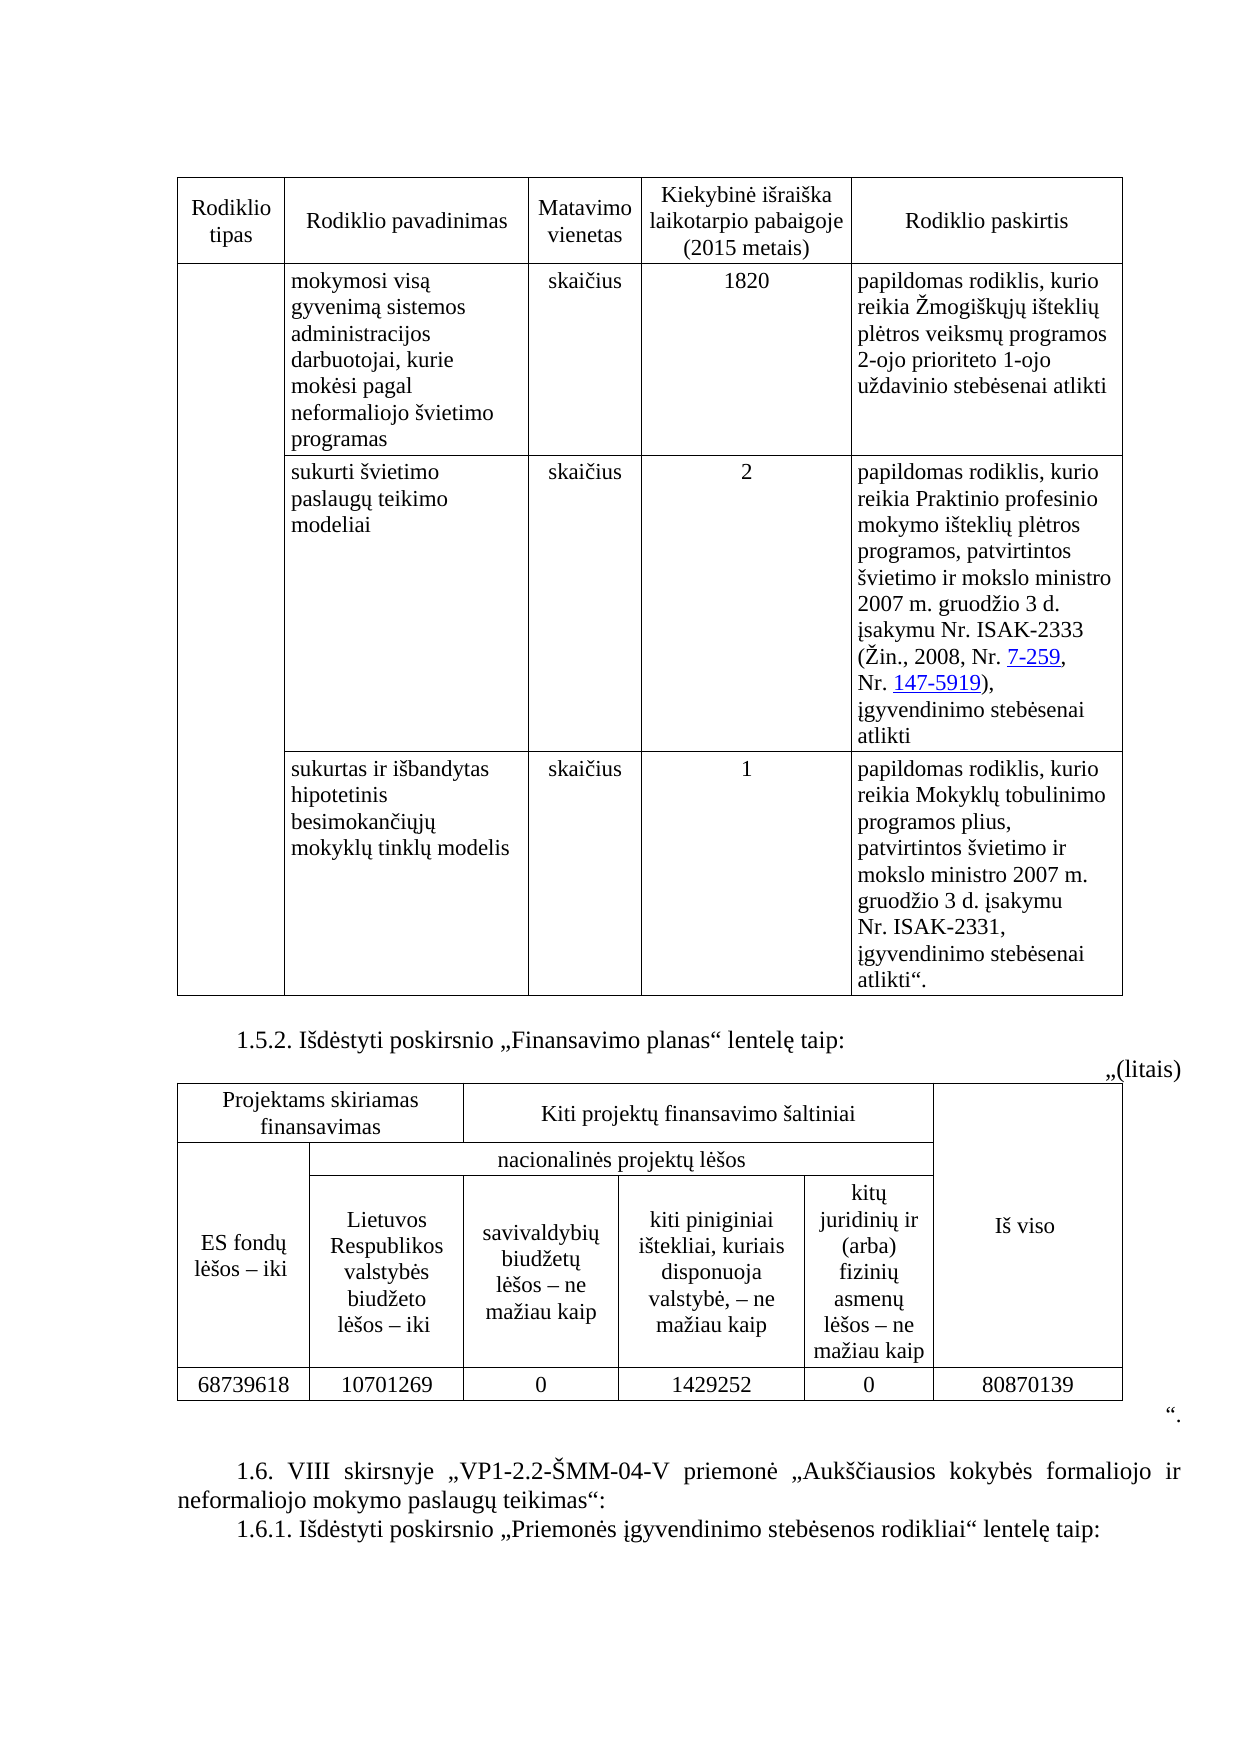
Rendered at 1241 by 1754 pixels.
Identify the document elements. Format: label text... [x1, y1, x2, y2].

table_cell papildomas rodiklis, kurio reikia Žmogiškųjų išteklių plėtros veiksmų programos 2-ojo prioriteto 1-ojo uždavinio stebėsenai atlikti [852, 264, 1122, 454]
table_header Matavimo vienetas [529, 178, 641, 263]
table_header Rodiklio pavadinimas [285, 178, 528, 263]
table_cell ES fondų lėšos – iki [178, 1143, 309, 1367]
table_cell sukurtas ir išbandytas hipotetinis besimokančiųjų mokyklų tinklų modelis [285, 752, 528, 995]
table_cell papildomas rodiklis, kurio reikia Mokyklų tobulinimo programos plius, patvirtintos švietimo ir mokslo ministro 2007 m. gruodžio 3 d. įsakymu Nr. ISAK-2331, įgyvendinimo stebėsenai atlikti“. [852, 752, 1122, 995]
table_cell [178, 264, 284, 995]
table_cell skaičius [529, 264, 641, 454]
table_cell 10701269 [310, 1368, 463, 1400]
text “. [177, 1401, 1181, 1427]
table_cell nacionalinės projektų lėšos [310, 1143, 933, 1175]
table_header Iš viso [934, 1084, 1122, 1367]
text 1.5.2. Išdėstyti poskirsnio „Finansavimo planas“ lentelę taip: [177, 1025, 1181, 1054]
table_header Rodiklio tipas [178, 178, 284, 263]
table_cell 68739618 [178, 1368, 309, 1400]
table_cell papildomas rodiklis, kurio reikia Praktinio profesinio mokymo išteklių plėtros programos, patvirtintos švietimo ir mokslo ministro 2007 m. gruodžio 3 d. įsakymu Nr. ISAK-2333 (Žin., 2008, Nr. 7-259, Nr. 147-5919), įgyvendinimo stebėsenai atlikti [852, 456, 1122, 751]
table_cell kitų juridinių ir (arba) fizinių asmenų lėšos – ne mažiau kaip [805, 1176, 933, 1367]
table_header Kiekybinė išraiška laikotarpio pabaigoje (2015 metais) [642, 178, 851, 263]
text 1.6.1. Išdėstyti poskirsnio „Priemonės įgyvendinimo stebėsenos rodikliai“ lentelę taip: [177, 1514, 1181, 1542]
table_cell savivaldybių biudžetų lėšos – ne mažiau kaip [464, 1176, 618, 1367]
table_cell 0 [805, 1368, 933, 1400]
table_cell sukurti švietimo paslaugų teikimo modeliai [285, 456, 528, 751]
table_cell 1 [642, 752, 851, 995]
table_cell mokymosi visą gyvenimą sistemos administracijos darbuotojai, kurie mokėsi pagal neformaliojo švietimo programas [285, 264, 528, 454]
text „(litais) [177, 1054, 1181, 1083]
table_cell 1429252 [619, 1368, 804, 1400]
text 1.6. VIII skirsnyje „VP1-2.2-ŠMM-04-V priemonė „Aukščiausios kokybės formaliojo ir neformaliojo mokymo paslaugų teikimas“: [177, 1456, 1181, 1514]
table_cell skaičius [529, 456, 641, 751]
table_cell kiti piniginiai ištekliai, kuriais disponuoja valstybė, – ne mažiau kaip [619, 1176, 804, 1367]
table_cell 0 [464, 1368, 618, 1400]
table_header Kiti projektų finansavimo šaltiniai [464, 1084, 933, 1142]
table_cell Lietuvos Respublikos valstybės biudžeto lėšos – iki [310, 1176, 463, 1367]
table_cell 1820 [642, 264, 851, 454]
table_cell 80870139 [934, 1368, 1122, 1400]
table_cell skaičius [529, 752, 641, 995]
table_header Projektams skiriamas finansavimas [178, 1084, 463, 1142]
table_header Rodiklio paskirtis [852, 178, 1122, 263]
table_cell 2 [642, 456, 851, 751]
